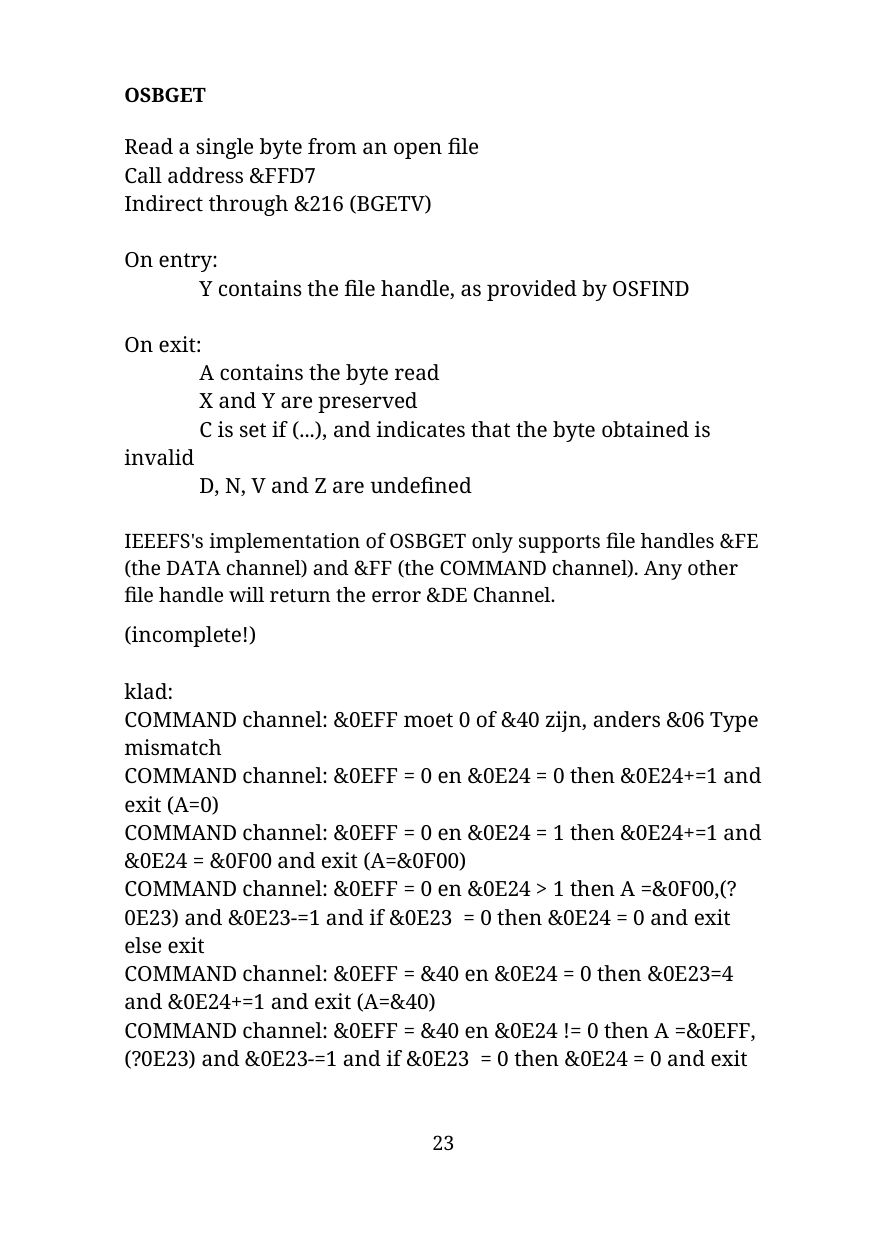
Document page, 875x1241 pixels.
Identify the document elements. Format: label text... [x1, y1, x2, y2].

text Indirect through &216 (BGETV) [124, 189, 762, 217]
text IEEEFS's implementation of OSBGET only supports file handles &FE (the DATA channel) and &FF (the COMMAND channel). Any other file handle will return the error &DE Channel. [124, 528, 762, 608]
subtitle OSBGET [124, 81, 762, 108]
text Y contains the file handle, as provided by OSFIND [124, 274, 762, 302]
text COMMAND channel: &0EFF = 0 en &0E24 > 1 then A =&0F00,(?0E23) and &0E23-=1 and if &0E23 = 0 then &0E24 = 0 and exit else exit [124, 874, 762, 959]
text On exit: [124, 330, 762, 358]
text Call address &FFD7 [124, 161, 762, 189]
text klad: [124, 677, 762, 705]
text COMMAND channel: &0EFF moet 0 of &40 zijn, anders &06 Type mismatch [124, 705, 762, 762]
text On entry: [124, 245, 762, 274]
text X and Y are preserved [124, 387, 762, 415]
text COMMAND channel: &0EFF = 0 en &0E24 = 0 then &0E24+=1 and exit (A=0) [124, 762, 762, 818]
text (incomplete!) [124, 621, 762, 649]
text COMMAND channel: &0EFF = &40 en &0E24 != 0 then A =&0EFF,(?0E23) and &0E23-=1 and if &0E23 = 0 then &0E24 = 0 and exit [124, 1016, 762, 1072]
text COMMAND channel: &0EFF = &40 en &0E24 = 0 then &0E23=4 and &0E24+=1 and exit (A=&40) [124, 959, 762, 1016]
text Read a single byte from an open file [124, 132, 762, 161]
text COMMAND channel: &0EFF = 0 en &0E24 = 1 then &0E24+=1 and &0E24 = &0F00 and exit (A=&0F00) [124, 818, 762, 874]
text D, N, V and Z are undefined [124, 471, 762, 499]
text A contains the byte read [124, 358, 762, 387]
text C is set if (...), and indicates that the byte obtained is invalid [124, 415, 762, 471]
